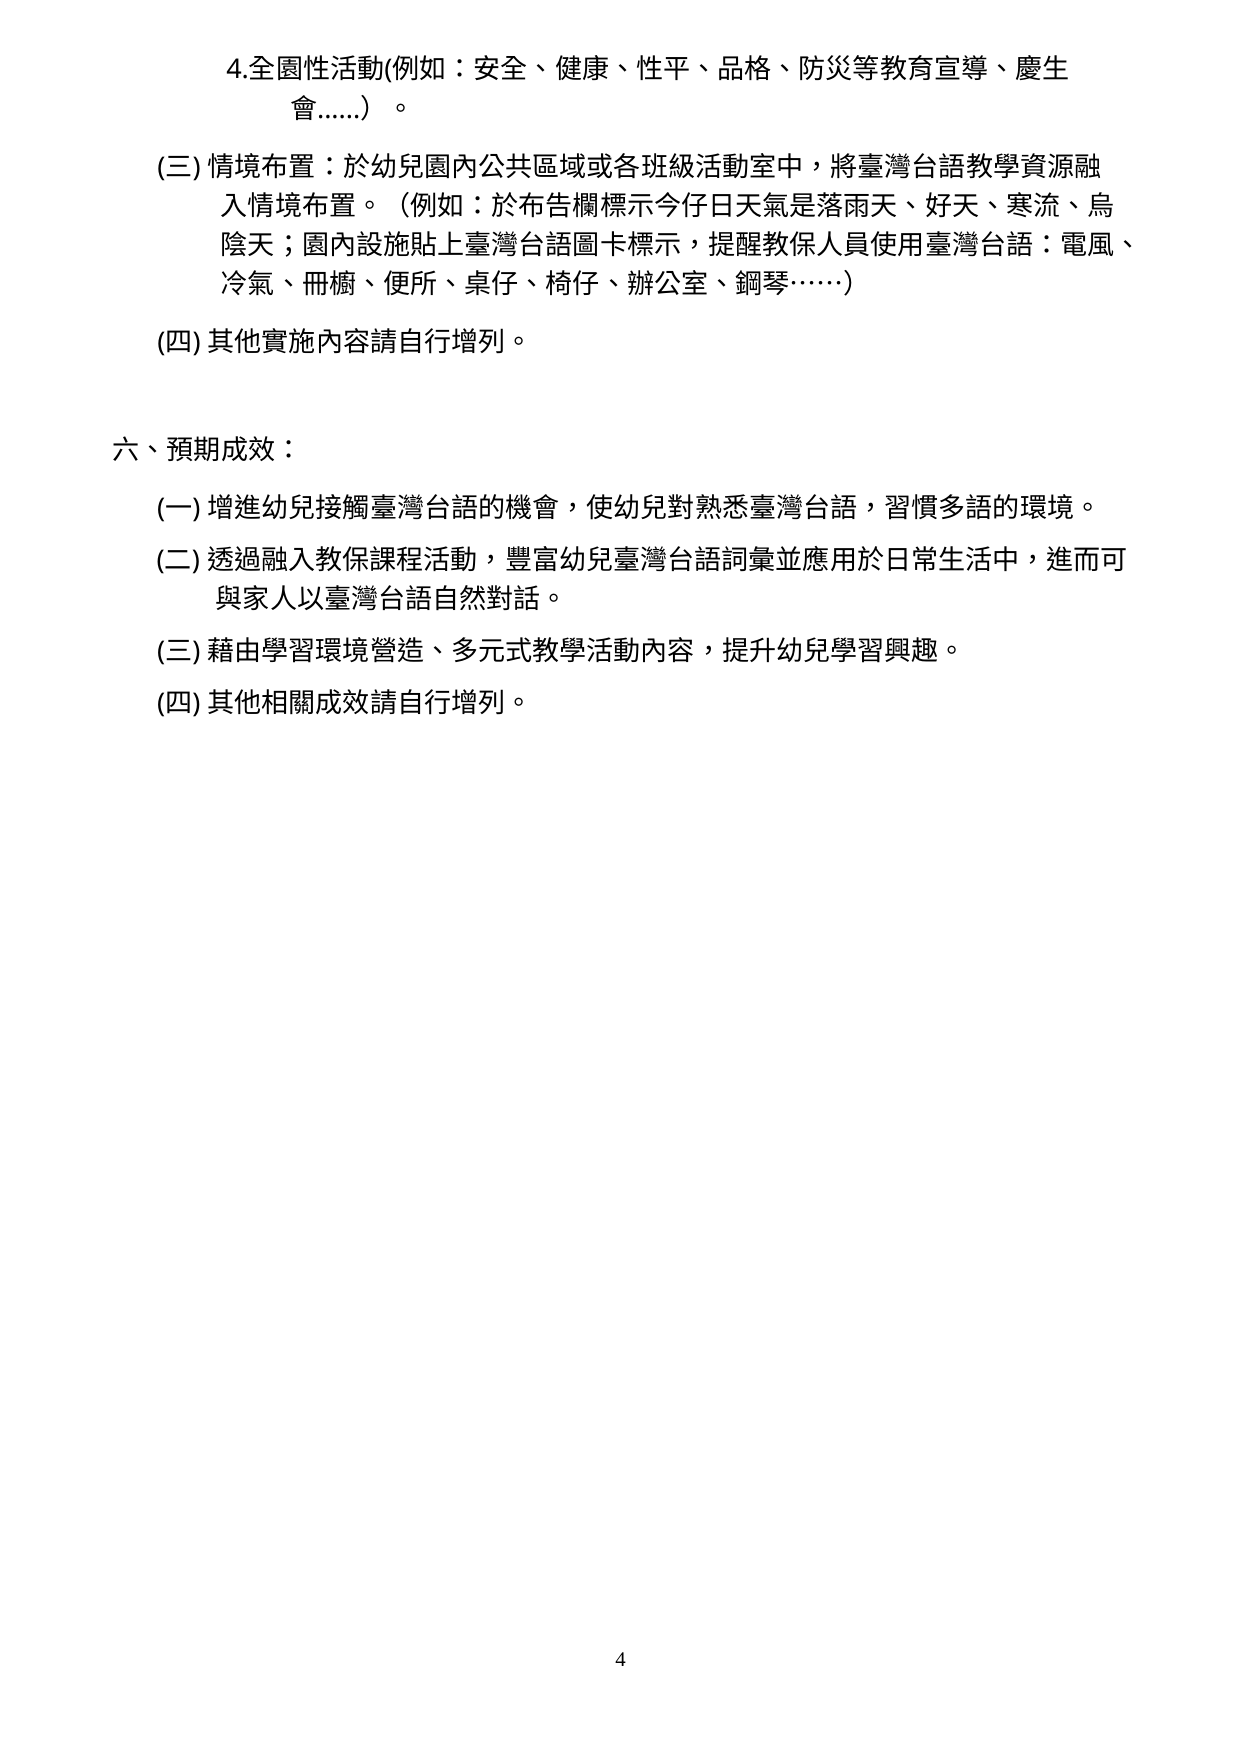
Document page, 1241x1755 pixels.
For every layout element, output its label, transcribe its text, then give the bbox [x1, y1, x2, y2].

text 六、預期成效： [112, 428, 1128, 467]
text (一) 增進幼兒接觸臺灣台語的機會，使幼兒對熟悉臺灣台語，習慣多語的環境。 [157, 486, 1128, 525]
text 4.全園性活動(例如：安全、健康、性平、品格、防災等教育宣導、慶生會......）。 [226, 47, 1128, 126]
text (四) 其他實施內容請自行增列。 [157, 320, 1128, 360]
text (二) 透過融入教保課程活動，豐富幼兒臺灣台語詞彙並應用於日常生活中，進而可與家人以臺灣台語自然對話。 [156, 538, 1128, 616]
text (三) 藉由學習環境營造、多元式教學活動內容，提升幼兒學習興趣。 [157, 629, 1128, 668]
text (四) 其他相關成效請自行增列。 [157, 681, 1128, 720]
text (三) 情境布置：於幼兒園內公共區域或各班級活動室中，將臺灣台語教學資源融入情境布置。（例如：於布告欄標示今仔日天氣是落雨天、好天、寒流、烏陰天；園內設施貼上臺灣台語圖卡標示，提醒教保人員使用臺灣台語：電風、冷氣、冊櫥、便所、桌仔、椅仔、辦公室、鋼琴……） [157, 144, 1128, 302]
